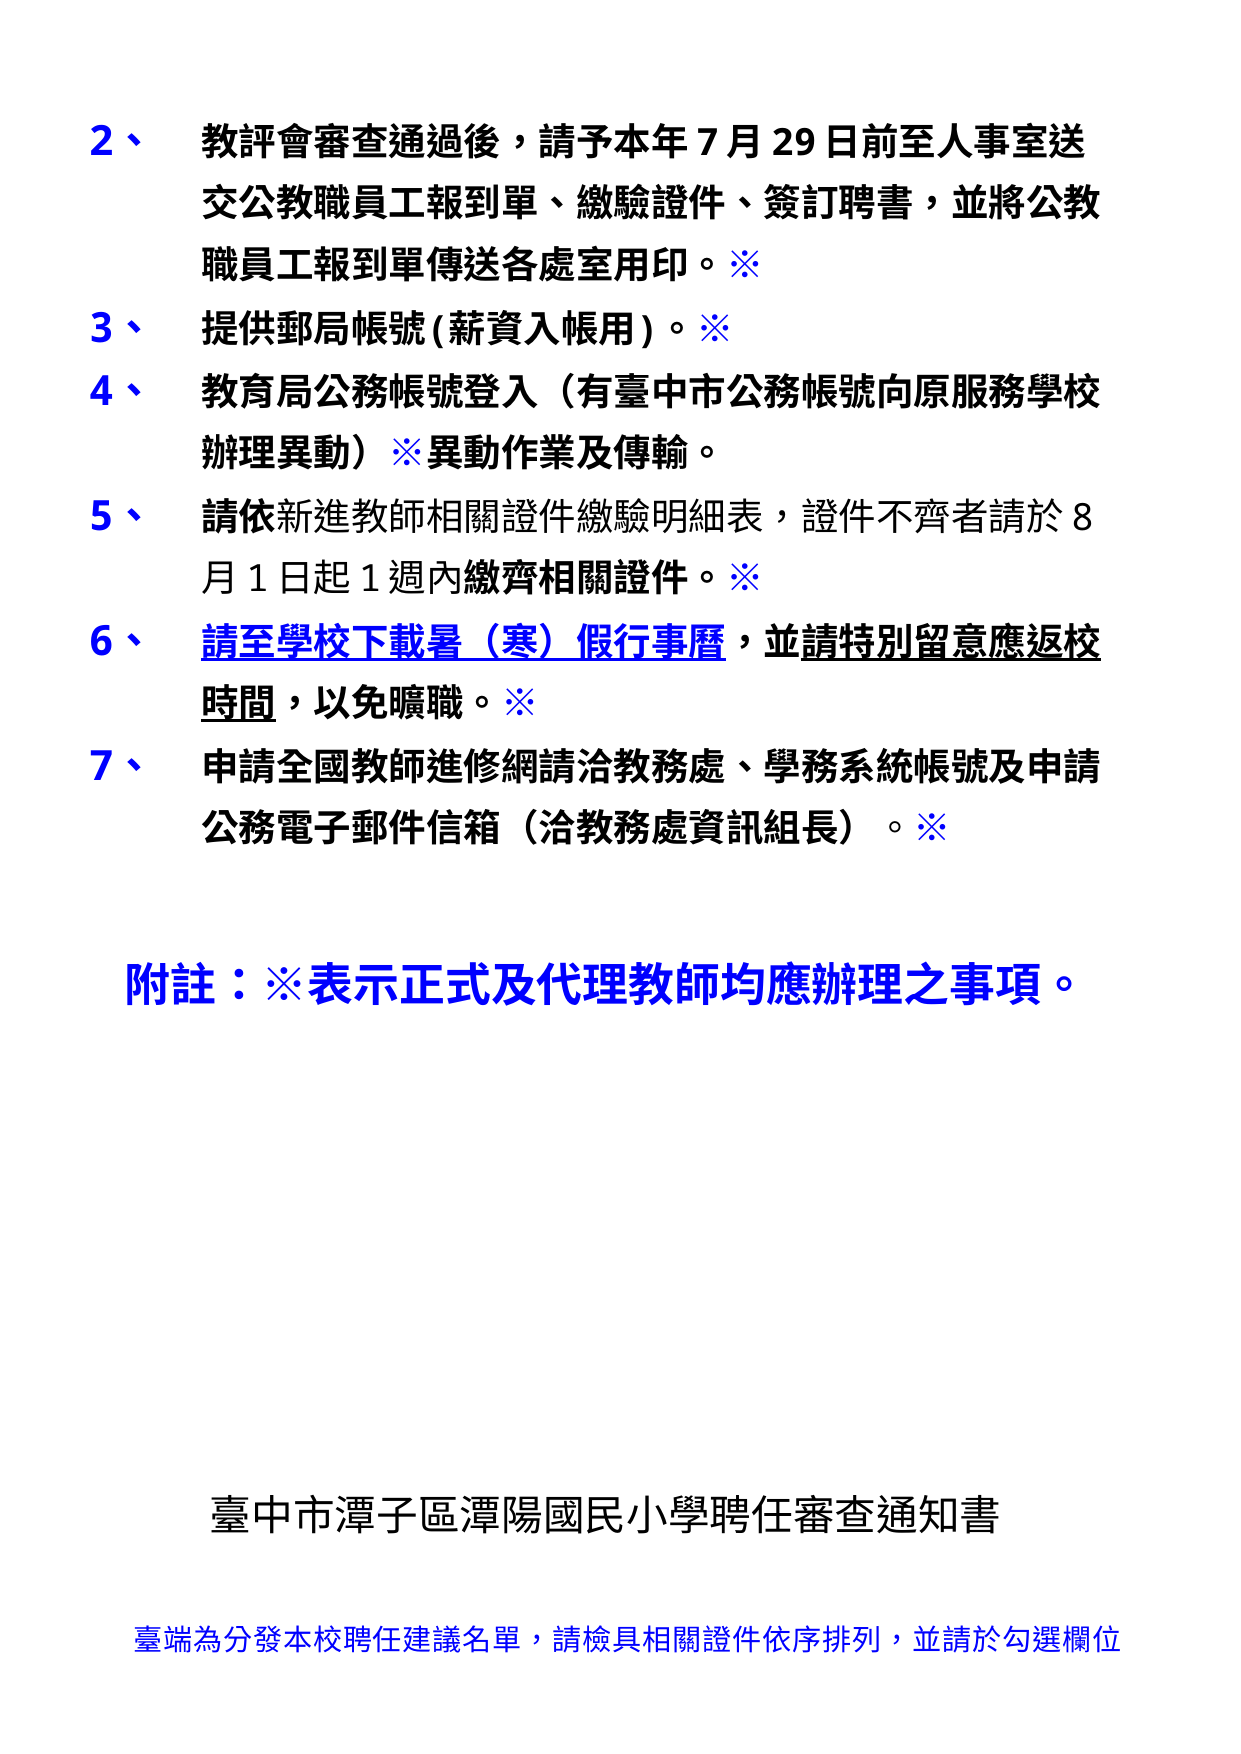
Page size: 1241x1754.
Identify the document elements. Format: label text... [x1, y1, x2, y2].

list 提供郵局帳號(薪資入帳用)。※ [89, 283, 1122, 346]
list 教評會審查通過後，請予本年7月29日前至人事室送交公教職員工報到單、繳驗證件、簽訂聘書，並將公教職員工報到單傳送各處室用印。※ [89, 96, 1122, 283]
text 臺中市潭子區潭陽國民小學聘任審查通知書 [89, 1471, 1122, 1533]
list 請依新進教師相關證件繳驗明細表，證件不齊者請於8月1日起1週內繳齊相關證件。※ [89, 471, 1122, 596]
list 申請全國教師進修網請洽教務處、學務系統帳號及申請公務電子郵件信箱（洽教務處資訊組長）。※ [89, 721, 1122, 846]
list 教育局公務帳號登入（有臺中市公務帳號向原服務學校辦理異動）※異動作業及傳輸。 [89, 346, 1122, 471]
text 附註：※表示正式及代理教師均應辦理之事項。 [89, 908, 1122, 1033]
list 請至學校下載暑（寒）假行事曆，並請特別留意應返校時間，以免曠職。※ [89, 596, 1122, 721]
text 臺端為分發本校聘任建議名單，請檢具相關證件依序排列，並請於勾選欄位 [133, 1596, 1122, 1658]
